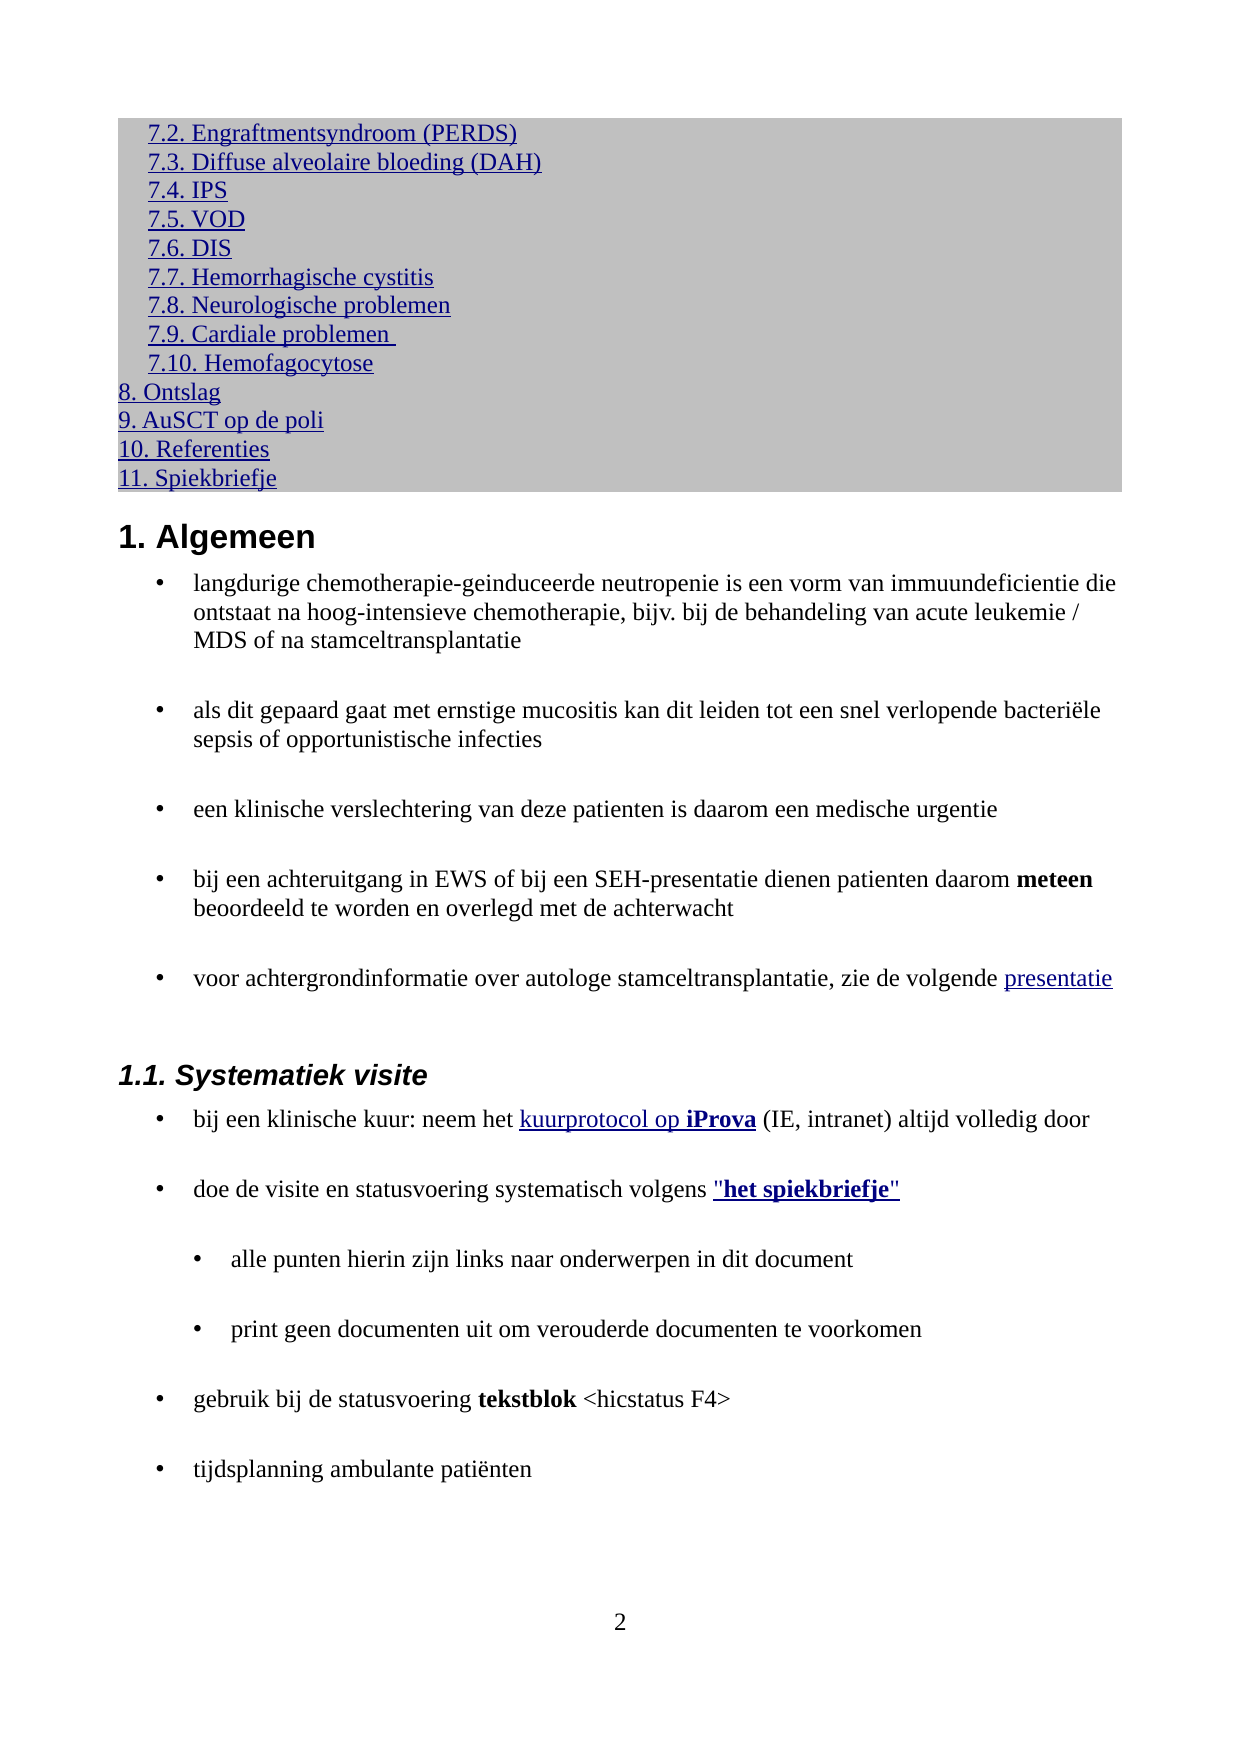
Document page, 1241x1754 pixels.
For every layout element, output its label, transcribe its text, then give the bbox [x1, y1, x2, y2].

text 7.3. Diffuse alveolaire bloeding (DAH) [148, 147, 1122, 176]
list print geen documenten uit om verouderde documenten te voorkomen [193, 1314, 1122, 1372]
list een klinische verslechtering van deze patienten is daarom een medische urgentie [156, 794, 1122, 852]
text 7.4. IPS [148, 176, 1122, 204]
text 7.9. Cardiale problemen [148, 319, 1122, 348]
list alle punten hierin zijn links naar onderwerpen in dit document [193, 1244, 1122, 1302]
text 7.6. DIS [148, 233, 1122, 262]
text 7.7. Hemorrhagische cystitis [148, 262, 1122, 291]
list tijdsplanning ambulante patiënten [156, 1454, 1122, 1512]
list als dit gepaard gaat met ernstige mucositis kan dit leiden tot een snel verlopende bacteriële sepsis of opportunistische infecties [156, 696, 1122, 782]
text 10. Referenties [118, 434, 1122, 463]
subtitle Systematiek visite [118, 1058, 1122, 1092]
subtitle Algemeen [118, 517, 1122, 556]
text 7.2. Engraftmentsyndroom (PERDS) [148, 118, 1122, 147]
text 9. AuSCT op de poli [118, 406, 1122, 434]
text 7.8. Neurologische problemen [148, 291, 1122, 319]
text 11. Spiekbriefje [118, 463, 1122, 492]
list bij een achteruitgang in EWS of bij een SEH-presentatie dienen patienten daarom meteen beoordeeld te worden en overlegd met de achterwacht [156, 864, 1122, 951]
text 8. Ontslag [118, 377, 1122, 406]
list doe de visite en statusvoering systematisch volgens "het spiekbriefje" [156, 1174, 1122, 1232]
list langdurige chemotherapie-geinduceerde neutropenie is een vorm van immuundeficientie die ontstaat na hoog-intensieve chemotherapie, bijv. bij de behandeling van acute leukemie / MDS of na stamceltransplantatie [156, 568, 1122, 683]
list voor achtergrondinformatie over autologe stamceltransplantatie, zie de volgende presentatie [156, 963, 1122, 1021]
text 7.5. VOD [148, 204, 1122, 233]
text 7.10. Hemofagocytose [148, 348, 1122, 377]
list gebruik bij de statusvoering tekstblok <hicstatus F4> [156, 1384, 1122, 1442]
list bij een klinische kuur: neem het kuurprotocol op iProva (IE, intranet) altijd volledig door [156, 1104, 1122, 1162]
